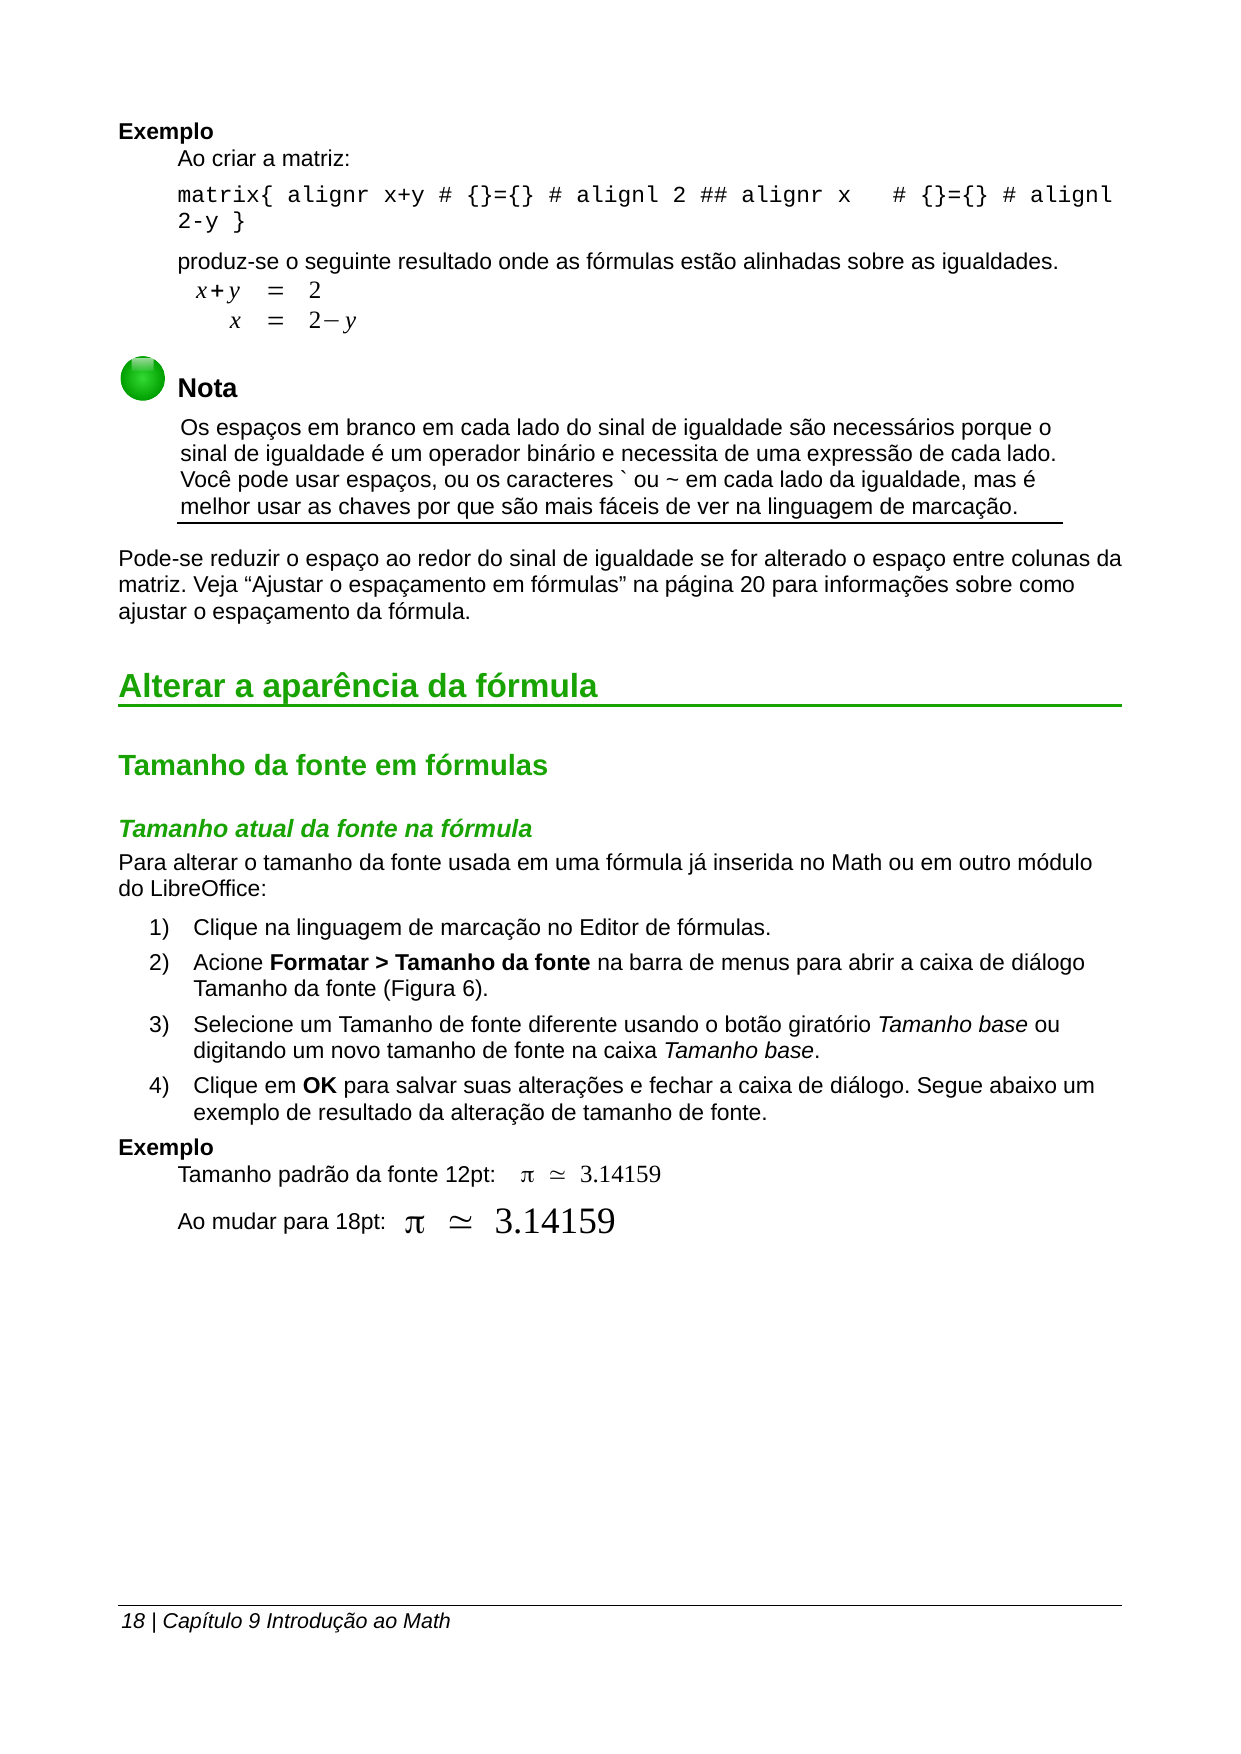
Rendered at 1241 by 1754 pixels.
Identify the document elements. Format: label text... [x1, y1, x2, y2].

text Ao criar a matriz: [177, 144, 1122, 171]
list Acione Formatar > Tamanho da fonte na barra de menus para abrir a caixa de diálogo Tamanho da fonte (Figura 6). [169, 949, 1122, 1002]
text Pode-se reduzir o espaço ao redor do sinal de igualdade se for alterado o espaço entre colunas da matriz. Veja “Ajustar o espaçamento em fórmulas” na página 20 para informações sobre como ajustar o espaçamento da fórmula. [118, 545, 1122, 624]
subtitle Nota [118, 354, 1122, 403]
text Para alterar o tamanho da fonte usada em uma fórmula já inserida no Math ou em outro módulo do LibreOffice: [118, 849, 1122, 901]
text produz-se o seguinte resultado onde as fórmulas estão alinhadas sobre as igualdades. [177, 248, 1122, 334]
text Ao mudar para 18pt: [177, 1200, 1122, 1242]
subtitle Alterar a aparência da fórmula [118, 666, 1122, 704]
text Exemplo [118, 1134, 1122, 1160]
text matrix{ alignr x+y # {}={} # alignl 2 ## alignr x # {}={} # alignl 2-y } [177, 183, 1122, 235]
list Clique em OK para salvar suas alterações e fechar a caixa de diálogo. Segue abaixo um exemplo de resultado da alteração de tamanho de fonte. [169, 1072, 1122, 1125]
subtitle Tamanho da fonte em fórmulas [118, 748, 1122, 782]
list Selecione um Tamanho de fonte diferente usando o botão giratório Tamanho base ou digitando um novo tamanho de fonte na caixa Tamanho base. [169, 1011, 1122, 1063]
text Exemplo [118, 118, 1122, 144]
subtitle Tamanho atual da fonte na fórmula [118, 814, 1122, 843]
text Os espaços em branco em cada lado do sinal de igualdade são necessários porque o sinal de igualdade é um operador binário e necessita de uma expressão de cada lado. Você pode usar espaços, ou os caracteres ` ou ~ em cada lado da igualdade, mas é melhor usar as chaves por que são mais fáceis de ver na linguagem de marcação. [177, 411, 1063, 522]
text Tamanho padrão da fonte 12pt: [177, 1160, 1122, 1188]
list Clique na linguagem de marcação no Editor de fórmulas. [169, 914, 1122, 940]
